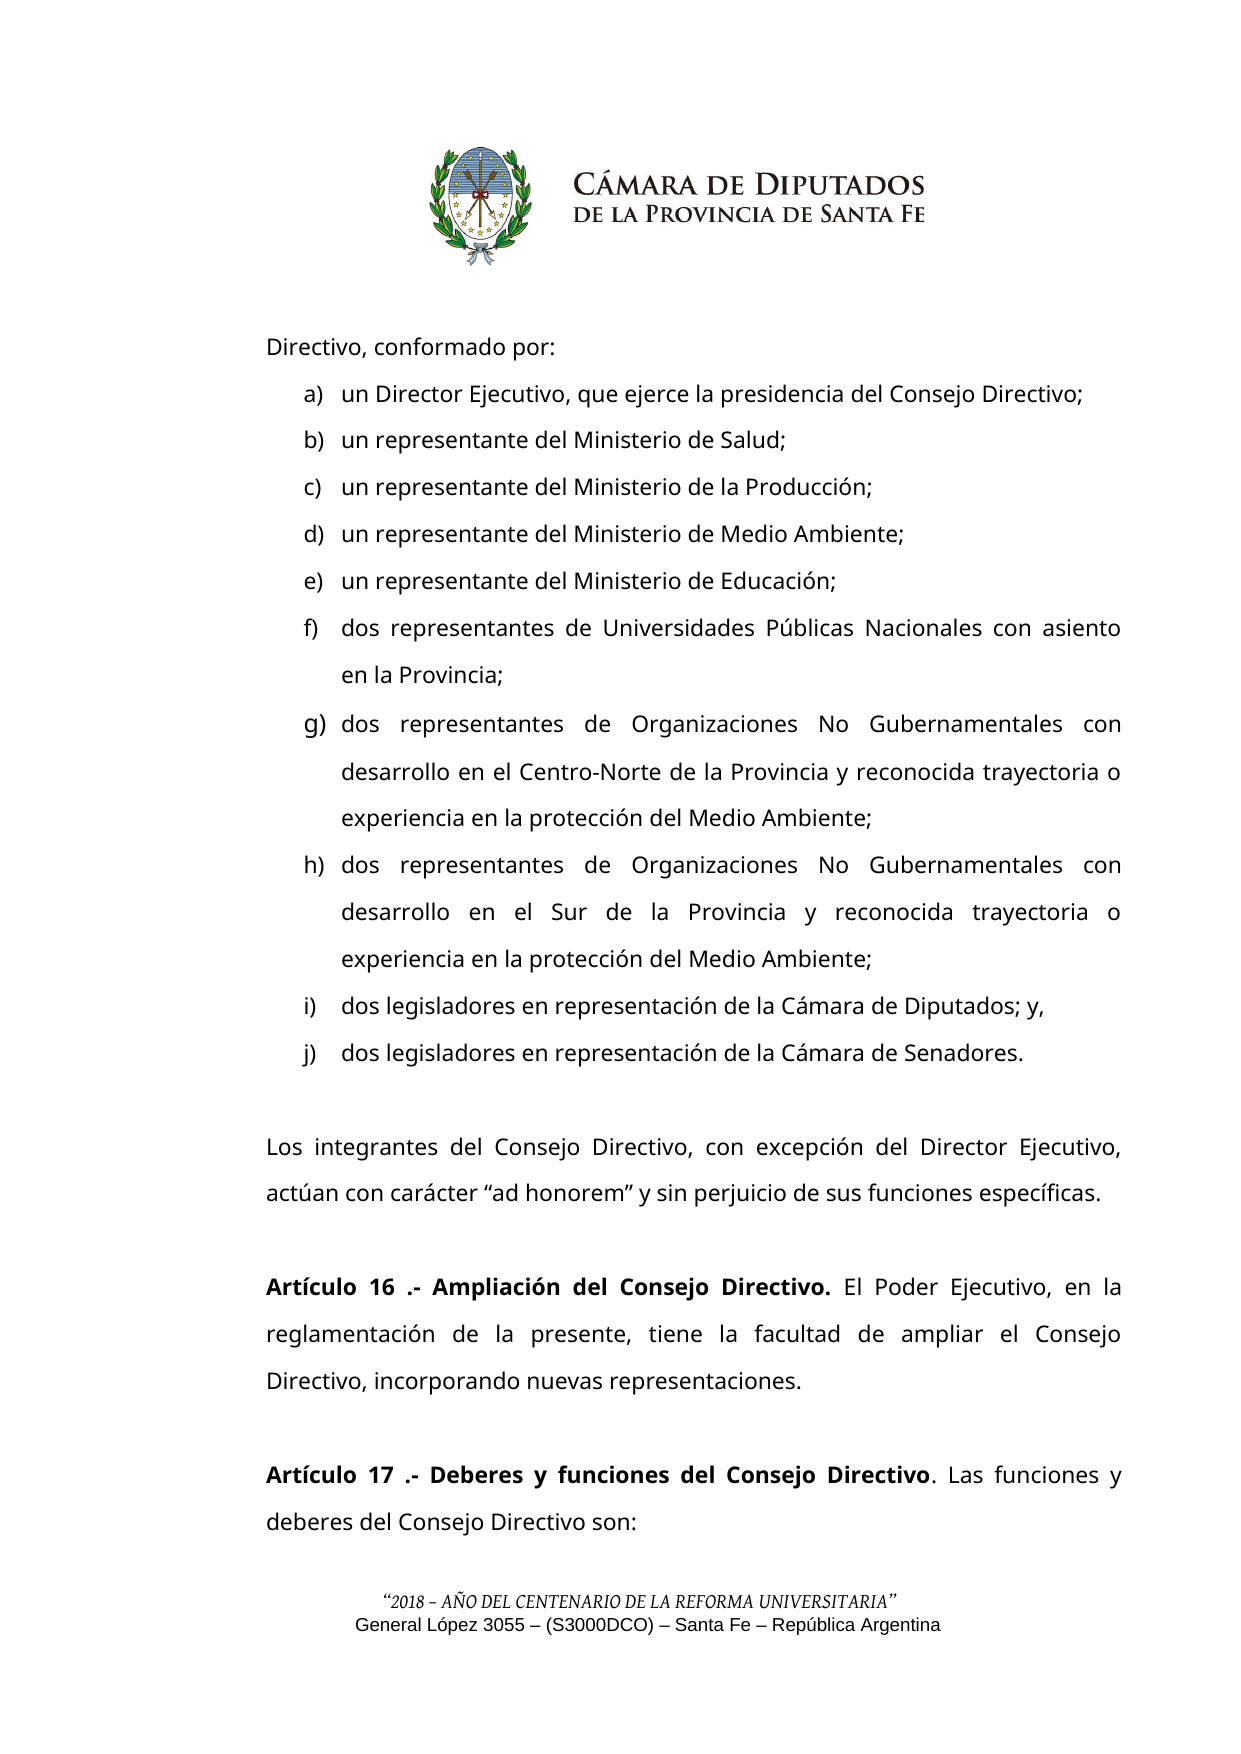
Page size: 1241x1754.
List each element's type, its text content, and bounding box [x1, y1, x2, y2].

text Artículo 16 .- Ampliación del Consejo Directivo. El Poder Ejecutivo, en la reglamentación de la presente, tiene la facultad de ampliar el Consejo Directivo, incorporando nuevas representaciones. [266, 1271, 1122, 1396]
text Artículo 17 .- Deberes y funciones del Consejo Directivo. Las funciones y deberes del Consejo Directivo son: [266, 1458, 1122, 1537]
list un representante del Ministerio de Salud; [303, 424, 1122, 456]
list dos representantes de Universidades Públicas Nacionales con asiento en la Provincia; [303, 612, 1122, 690]
list dos representantes de Organizaciones No Gubernamentales con desarrollo en el Centro-Norte de la Provincia y reconocida trayectoria o experiencia en la protección del Medio Ambiente; [303, 706, 1122, 833]
text Los integrantes del Consejo Directivo, con excepción del Director Ejecutivo, actúan con carácter “ad honorem” y sin perjuicio de sus funciones específicas. [266, 1130, 1122, 1208]
list dos representantes de Organizaciones No Gubernamentales con desarrollo en el Sur de la Provincia y reconocida trayectoria o experiencia en la protección del Medio Ambiente; [303, 849, 1122, 974]
list un representante del Ministerio de Educación; [303, 565, 1122, 596]
list un representante del Ministerio de la Producción; [303, 471, 1122, 503]
list un representante del Ministerio de Medio Ambiente; [303, 518, 1122, 549]
text Directivo, conformado por: [266, 331, 1122, 362]
picture [429, 147, 925, 270]
list dos legisladores en representación de la Cámara de Diputados; y, [303, 990, 1122, 1021]
list dos legisladores en representación de la Cámara de Senadores. [303, 1037, 1122, 1068]
list un Director Ejecutivo, que ejerce la presidencia del Consejo Directivo; [303, 378, 1122, 409]
